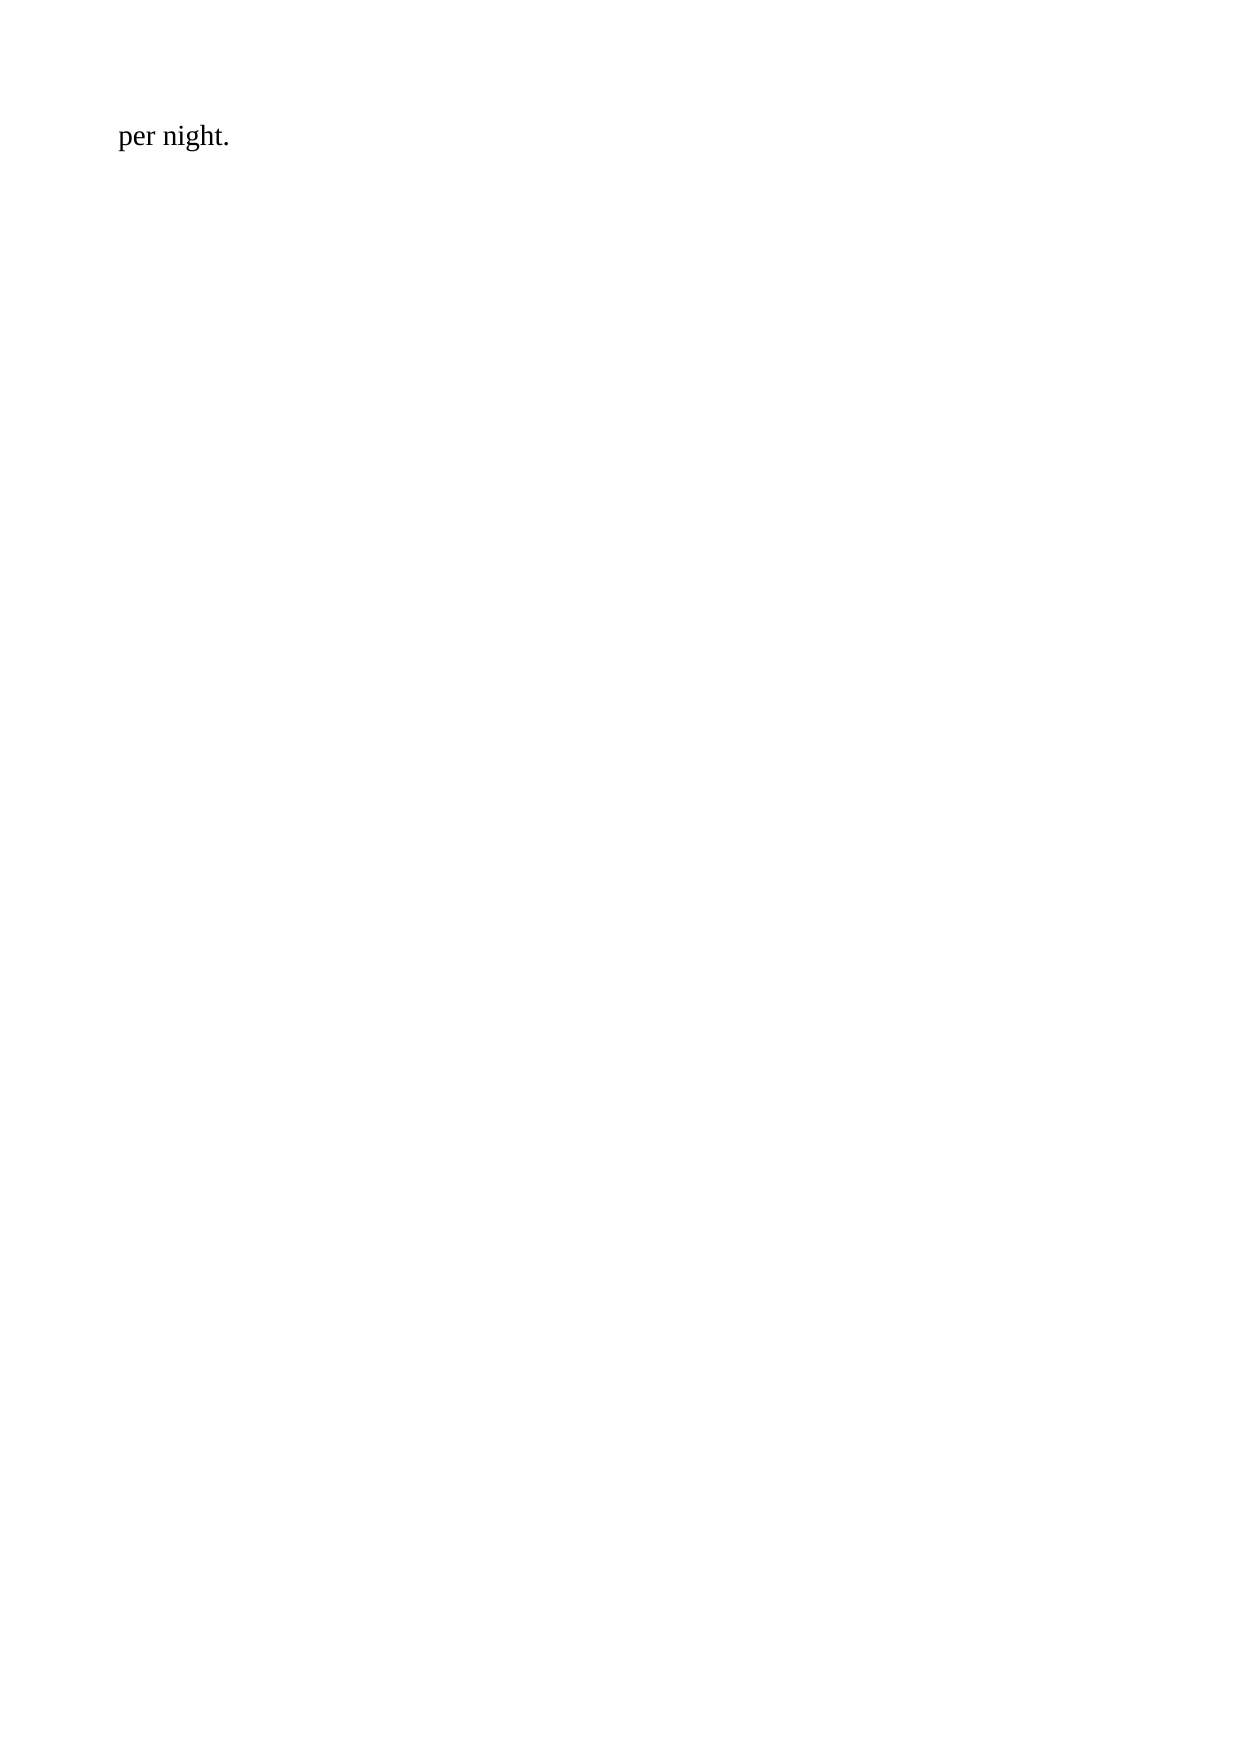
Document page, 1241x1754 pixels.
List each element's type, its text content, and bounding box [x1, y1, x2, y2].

text per night. [118, 118, 1122, 152]
